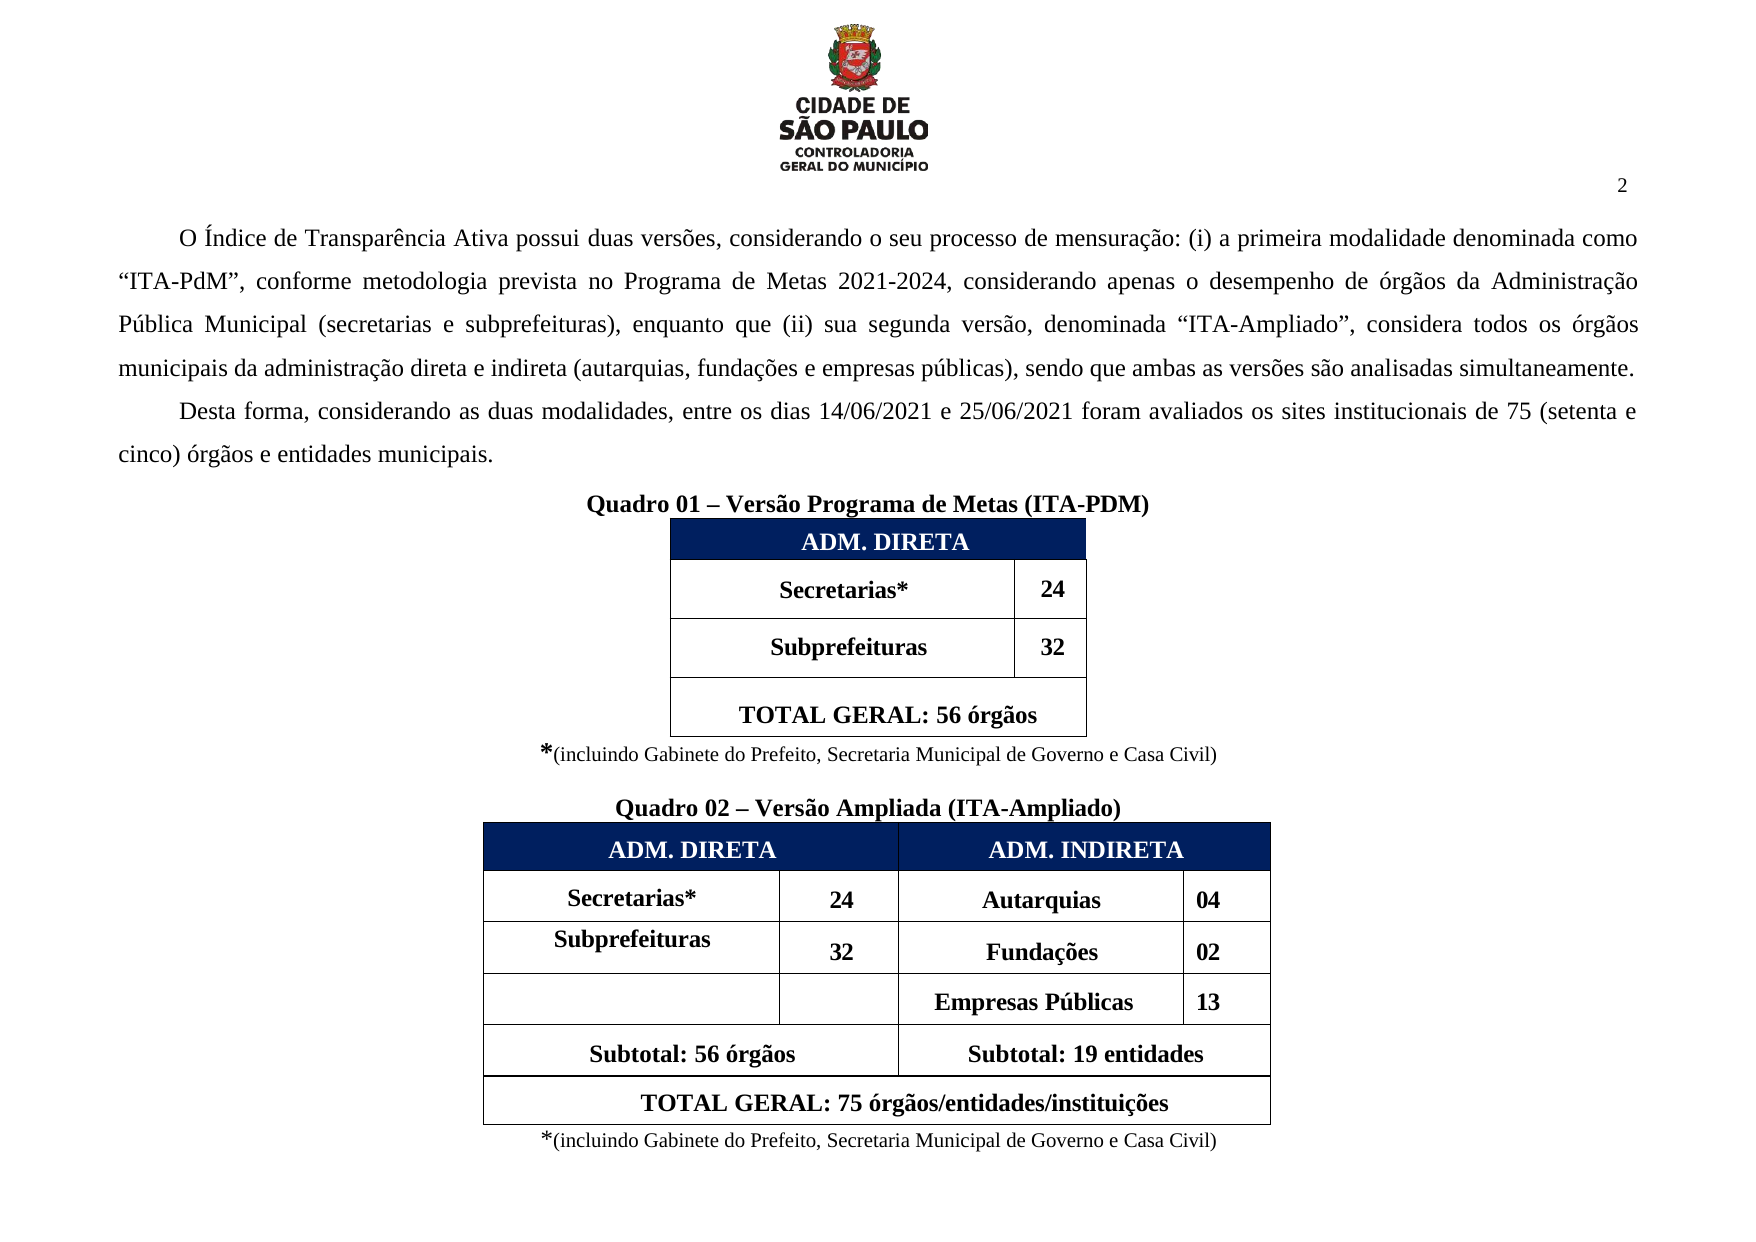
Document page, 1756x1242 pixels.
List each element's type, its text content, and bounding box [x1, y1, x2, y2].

subtitle Quadro 01 – Versão Programa de Metas (ITA-PDM) [103, 489, 1632, 517]
table_cell Secretarias* [484, 871, 779, 921]
table_cell 04 [1184, 871, 1270, 921]
table_cell Fundações [899, 922, 1183, 973]
table_cell 24 [1015, 560, 1086, 618]
table_cell Secretarias* [671, 560, 1014, 618]
text Desta forma, considerando as duas modalidades, entre os dias 14/06/2021 e 25/06/2021 foram avaliados os sites institucionais de 75 (setenta e cinco) órgãos e entidades municipais. [118, 396, 1637, 468]
text *(incluindo Gabinete do Prefeito, Secretaria Municipal de Governo e Casa Civil) [123, 1124, 1634, 1153]
table_cell TOTAL GERAL: 56 órgãos [671, 678, 1086, 736]
table_cell Autarquias [899, 871, 1183, 921]
text *(incluindo Gabinete do Prefeito, Secretaria Municipal de Governo e Casa Civil) [123, 737, 1633, 768]
subtitle Quadro 02 – Versão Ampliada (ITA-Ampliado) [103, 793, 1633, 822]
table_cell Subprefeituras [484, 922, 779, 973]
table_cell Empresas Públicas [899, 974, 1183, 1023]
table_cell Subtotal: 56 órgãos [484, 1025, 898, 1074]
table_cell Subtotal: 19 entidades [899, 1025, 1270, 1074]
table_cell [484, 974, 779, 1023]
table_cell 13 [1184, 974, 1270, 1023]
table_cell 32 [1015, 619, 1086, 677]
table_cell 24 [780, 871, 898, 921]
table_cell TOTAL GERAL: 75 órgãos/entidades/instituições [484, 1077, 1270, 1123]
table_cell 02 [1184, 922, 1270, 973]
table_header ADM. INDIRETA [899, 823, 1270, 870]
table_header ADM. DIRETA [671, 519, 1086, 559]
table_cell 32 [780, 922, 898, 973]
table_header ADM. DIRETA [484, 823, 898, 870]
text O Índice de Transparência Ativa possui duas versões, considerando o seu processo de mensuração: (i) a primeira modalidade denominada como “ITA-PdM”, conforme metodologia prevista no Programa de Metas 2021-2024, considerando apenas o desempenho de órgãos da Administração Pública Municipal (secretarias e subprefeituras), enquanto que (ii) sua segunda versão, denominada “ITA-Ampliado”, considera todos os órgãos municipais da administração direta e indireta (autarquias, fundações e empresas públicas), sendo que ambas as versões são analisadas simultaneamente. [118, 223, 1639, 381]
table_cell Subprefeituras [671, 619, 1014, 677]
table_cell [780, 974, 898, 1023]
